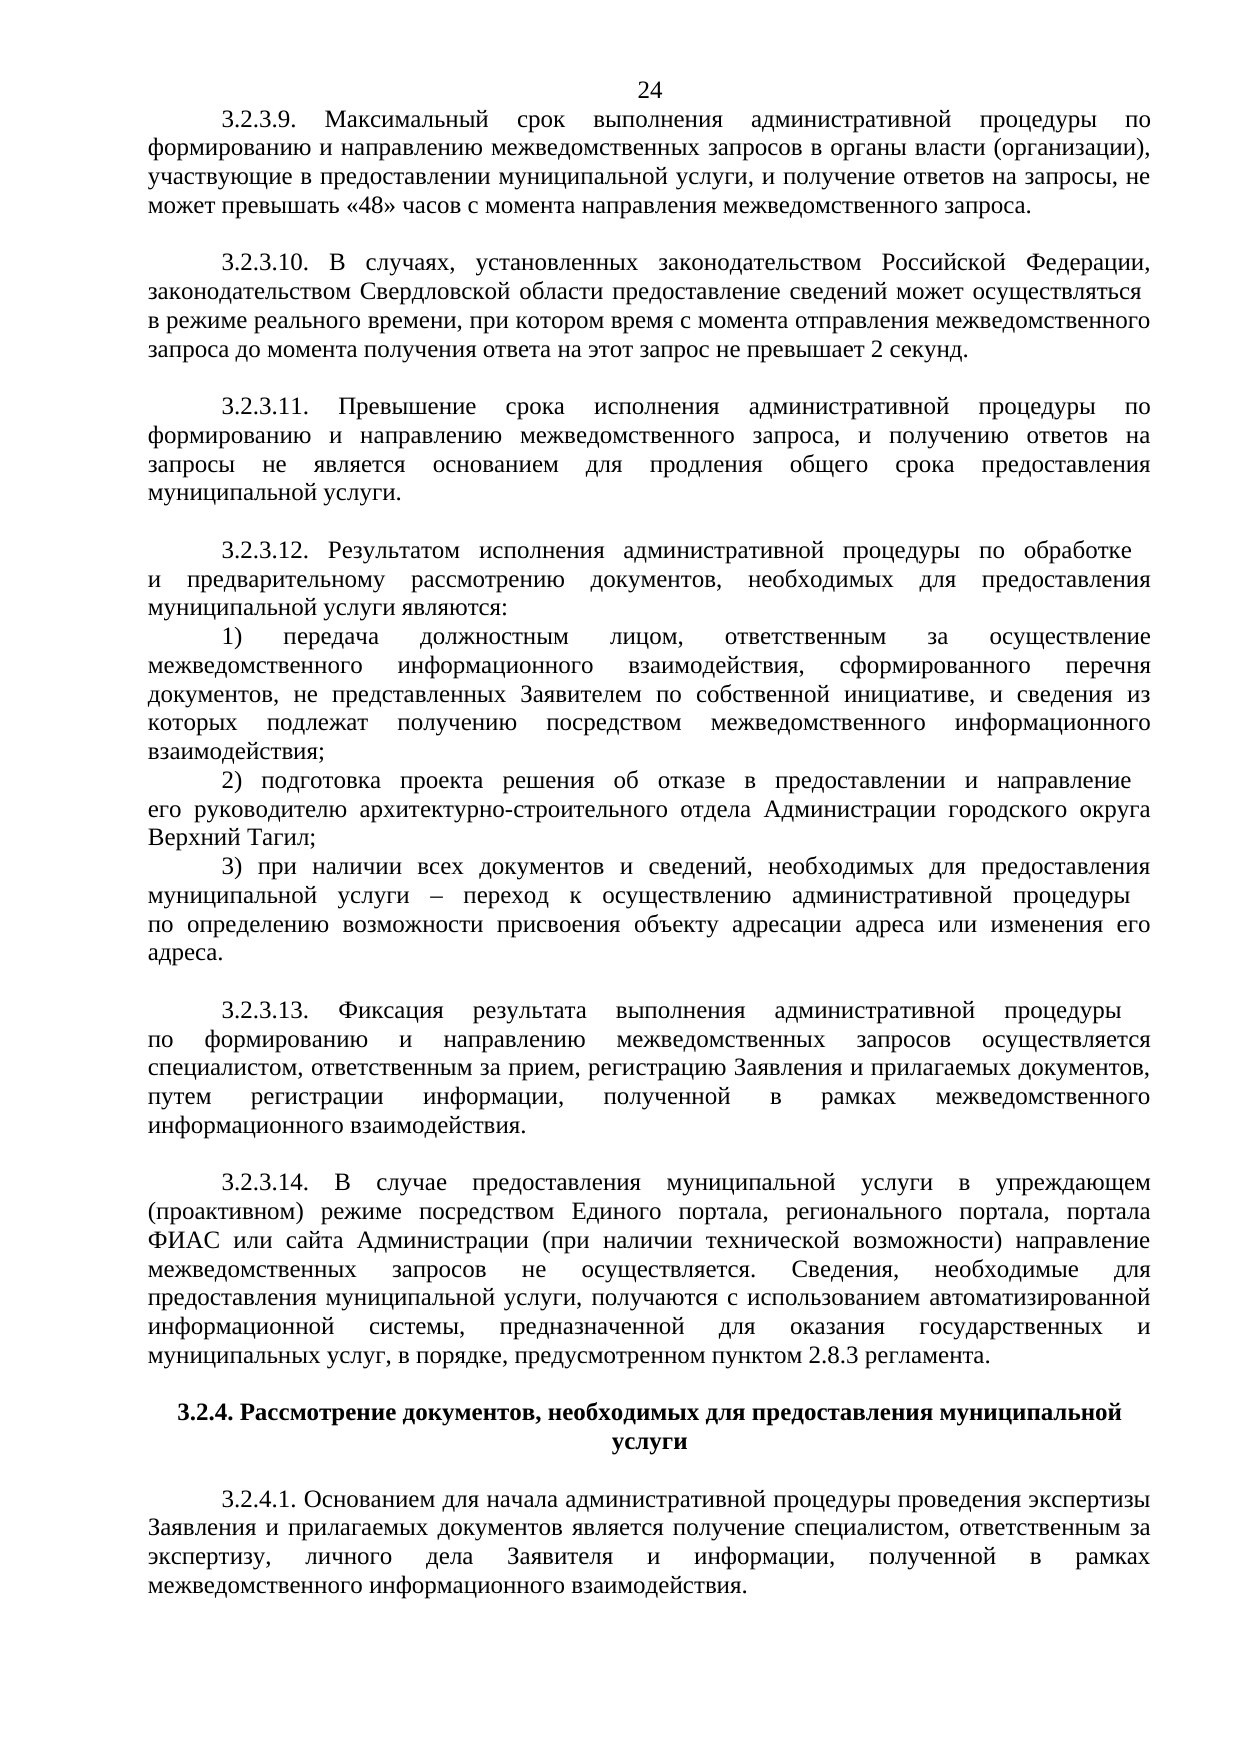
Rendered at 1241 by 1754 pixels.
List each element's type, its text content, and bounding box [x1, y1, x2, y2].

text 3) при наличии всех документов и сведений, необходимых для предоставления муниципальной услуги – переход к осуществлению административной процедуры по определению возможности присвоения объекту адресации адреса или изменения его адреса. [148, 851, 1152, 966]
text 1) передача должностным лицом, ответственным за осуществление межведомственного информационного взаимодействия, сформированного перечня документов, не представленных Заявителем по собственной инициативе, и сведения из которых подлежат получению посредством межведомственного информационного взаимодействия; [148, 621, 1152, 765]
text 3.2.3.11. Превышение срока исполнения административной процедуры по формированию и направлению межведомственного запроса, и получению ответов на запросы не является основанием для продления общего срока предоставления муниципальной услуги. [148, 391, 1152, 506]
text 3.2.3.12. Результатом исполнения административной процедуры по обработке и предварительному рассмотрению документов, необходимых для предоставления муниципальной услуги являются: [148, 535, 1152, 621]
text 2) подготовка проекта решения об отказе в предоставлении и направление его руководителю архитектурно-строительного отдела Администрации городского округа Верхний Тагил; [148, 765, 1152, 851]
text 3.2.3.14. В случае предоставления муниципальной услуги в упреждающем (проактивном) режиме посредством Единого портала, регионального портала, портала ФИАС или сайта Администрации (при наличии технической возможности) направление межведомственных запросов не осуществляется. Сведения, необходимые для предоставления муниципальной услуги, получаются с использованием автоматизированной информационной системы, предназначенной для оказания государственных и муниципальных услуг, в порядке, предусмотренном пунктом 2.8.3 регламента. [148, 1167, 1152, 1369]
text 3.2.3.13. Фиксация результата выполнения административной процедуры по формированию и направлению межведомственных запросов осуществляется специалистом, ответственным за прием, регистрацию Заявления и прилагаемых документов, путем регистрации информации, полученной в рамках межведомственного информационного взаимодействия. [148, 995, 1152, 1139]
text 3.2.4.1. Основанием для начала административной процедуры проведения экспертизы Заявления и прилагаемых документов является получение специалистом, ответственным за экспертизу, личного дела Заявителя и информации, полученной в рамках межведомственного информационного взаимодействия. [148, 1484, 1152, 1599]
text 3.2.4. Рассмотрение документов, необходимых для предоставления муниципальной услуги [148, 1397, 1152, 1455]
text 3.2.3.10. В случаях, установленных законодательством Российской Федерации, законодательством Свердловской области предоставление сведений может осуществляться в режиме реального времени, при котором время с момента отправления межведомственного запроса до момента получения ответа на этот запрос не превышает 2 секунд. [148, 247, 1152, 362]
text 3.2.3.9. Максимальный срок выполнения административной процедуры по формированию и направлению межведомственных запросов в органы власти (организации), участвующие в предоставлении муниципальной услуги, и получение ответов на запросы, не может превышать «48» часов с момента направления межведомственного запроса. [148, 104, 1152, 219]
